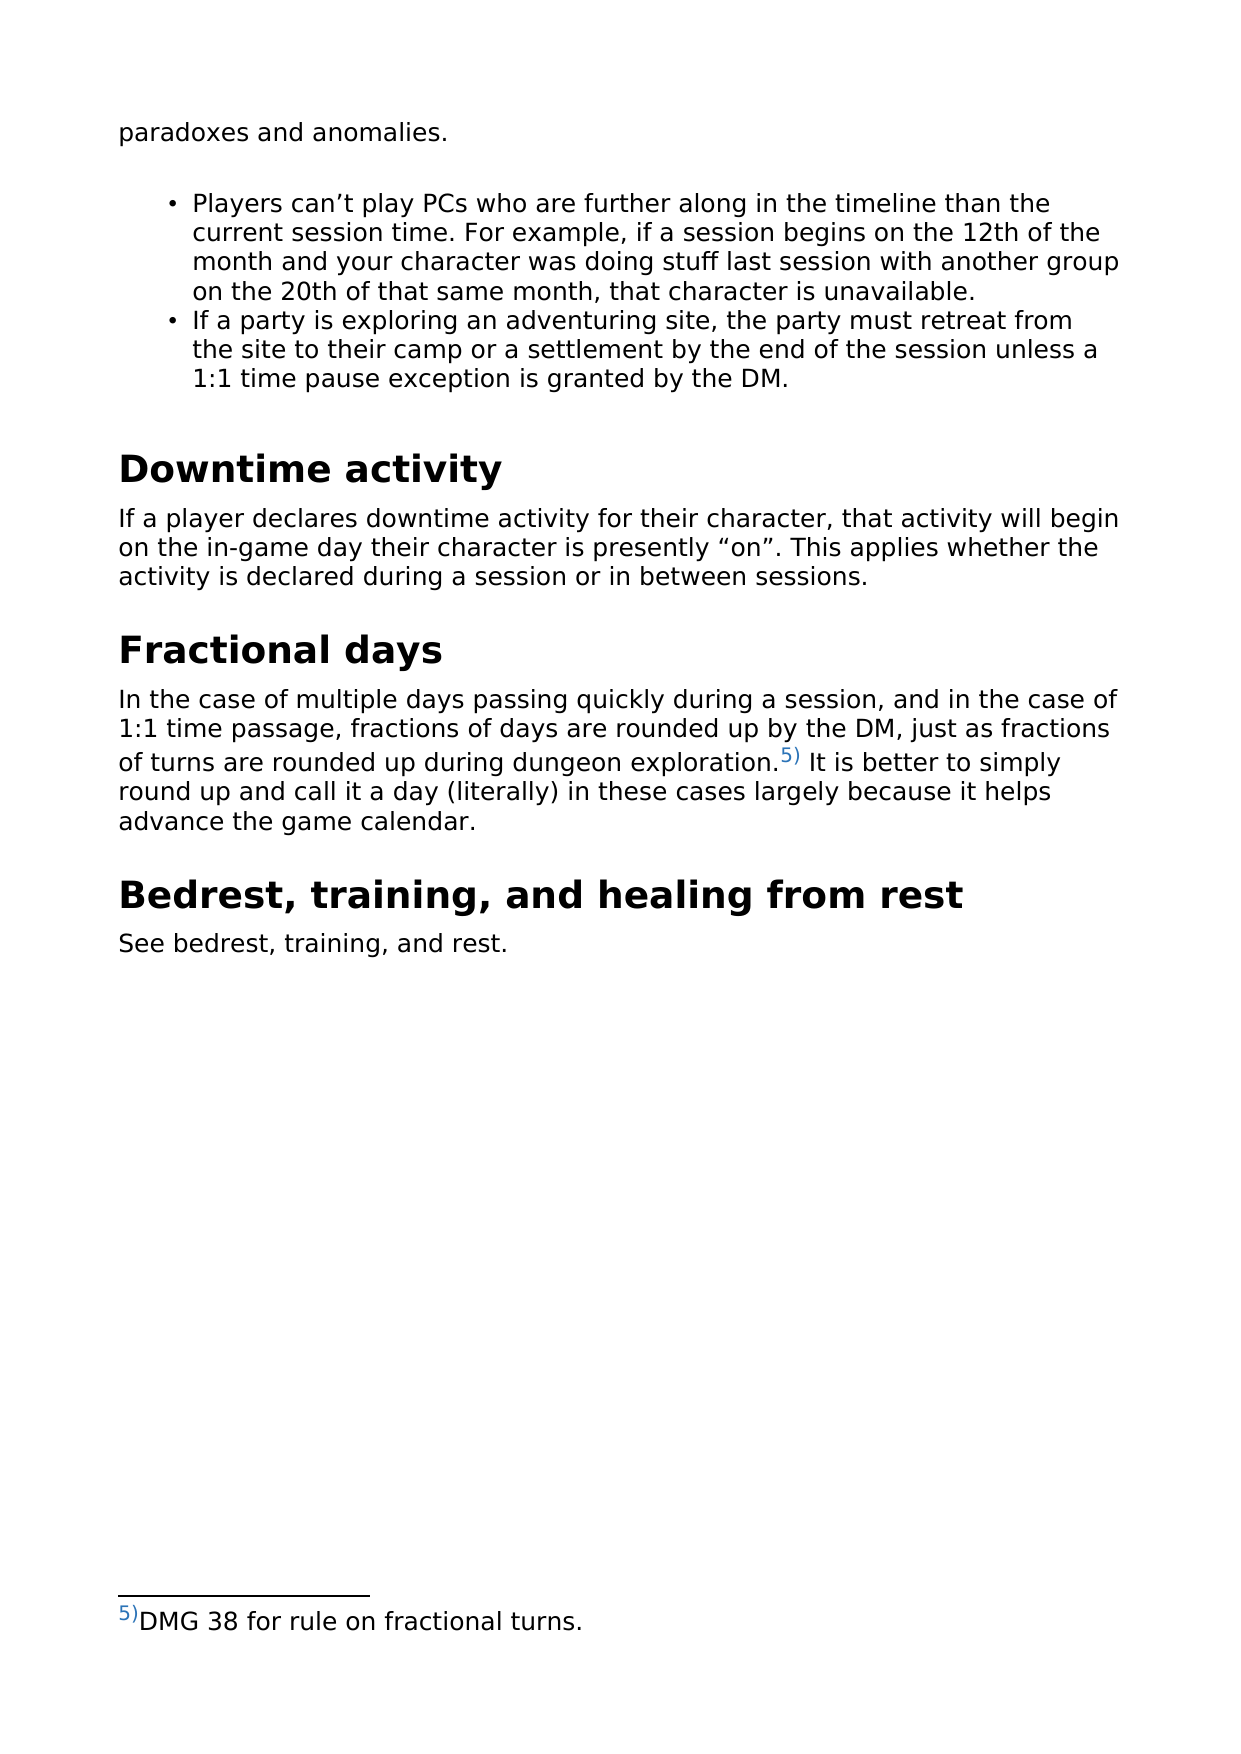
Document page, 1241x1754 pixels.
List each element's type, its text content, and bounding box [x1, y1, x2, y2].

list Players can’t play PCs who are further along in the timeline than the current session time. For example, if a session begins on the 12th of the month and your character was doing stuff last session with another group on the 20th of that same month, that character is unavailable. [177, 189, 1122, 306]
text If a player declares downtime activity for their character, that activity will begin on the in-game day their character is presently “on”. This applies whether the activity is declared during a session or in between sessions. [118, 504, 1122, 592]
text See bedrest, training, and rest. [118, 929, 1122, 959]
subtitle Downtime activity [118, 448, 1122, 492]
list If a party is exploring an adventuring site, the party must retreat from the site to their camp or a settlement by the end of the session unless a 1:1 time pause exception is granted by the DM. [177, 306, 1122, 393]
text DMG 38 for rule on fractional turns. [118, 1602, 1122, 1636]
text In the case of multiple days passing quickly during a session, and in the case of 1:1 time passage, fractions of days are rounded up by the DM, just as fractions of turns are rounded up during dungeon exploration. It is better to simply round up and call it a day (literally) in these cases largely because it helps advance the game calendar. [118, 685, 1122, 836]
subtitle Fractional days [118, 629, 1122, 673]
subtitle Bedrest, training, and healing from rest [118, 873, 1122, 917]
text paradoxes and anomalies. [118, 118, 1122, 147]
